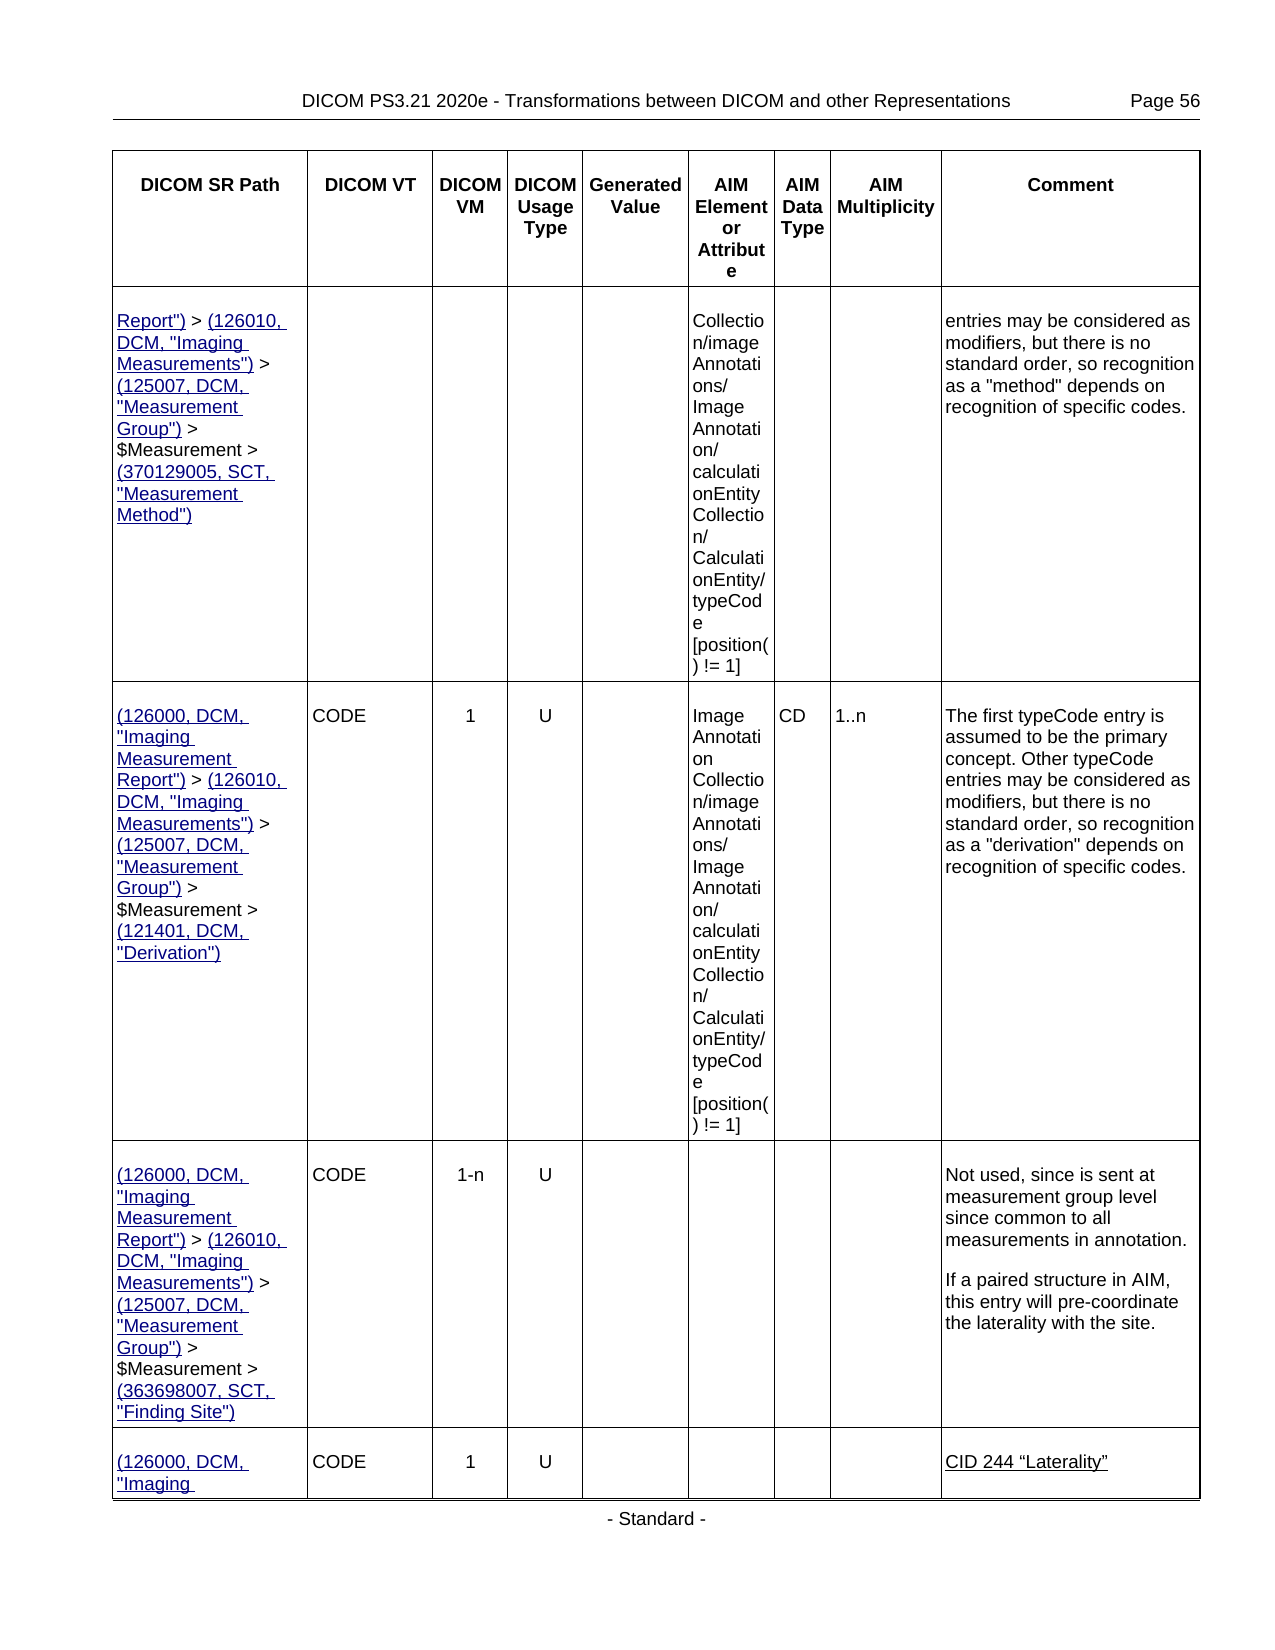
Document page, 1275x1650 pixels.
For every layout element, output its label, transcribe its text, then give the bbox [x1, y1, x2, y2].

table_cell U [508, 1141, 582, 1427]
table_cell Collection/​image​Annotations/​Image​Annotation/​calculation​Entity​Collection/​CalculationEntity/​typeCode​[position() != 1] [689, 287, 774, 681]
table_cell U [508, 682, 582, 1140]
table_cell CODE [308, 1141, 432, 1427]
table_cell CODE [308, 1428, 432, 1498]
table_header DICOM Usage Type [508, 151, 582, 286]
table_cell Not used, since is sent at measurement group level since common to all measurements in annotation. If a paired structure in AIM, this entry will pre-coordinate the laterality with the site. [942, 1141, 1199, 1427]
table_cell [775, 1428, 830, 1498]
table_cell [583, 1428, 688, 1498]
table_cell CID 244 “Laterality” [942, 1428, 1199, 1498]
table_cell U [508, 1428, 582, 1498]
table_cell The first typeCode entry is assumed to be the primary concept. Other typeCode entries may be considered as modifiers, but there is no standard order, so recognition as a "derivation" depends on recognition of specific codes. [942, 682, 1199, 1140]
table_cell [775, 287, 830, 681]
table_cell CD [775, 682, 830, 1140]
table_header DICOM VM [433, 151, 507, 286]
table_cell (126000, DCM, "Imaging Measurement Report") > (126010, DCM, "Imaging Measurements") > (125007, DCM, "Measurement Group") > $Measurement > (363698007, SCT, "Finding Site") [113, 1141, 307, 1427]
table_header DICOM VT [308, 151, 432, 286]
table_cell 1-n [433, 1141, 507, 1427]
table_cell 1..n [831, 682, 941, 1140]
table_cell [775, 1141, 830, 1427]
table_header AIM Data Type [775, 151, 830, 286]
table_cell CODE [308, 682, 432, 1140]
table_header Comment [942, 151, 1199, 286]
table_cell [831, 287, 941, 681]
table_cell 1 [433, 1428, 507, 1498]
table_cell (126000, DCM, "Imaging Measurement Report") > (126010, DCM, "Imaging Measurements") > (125007, DCM, "Measurement Group") > $Measurement > (121401, DCM, "Derivation") [113, 682, 307, 1140]
table_cell Image​Annotation​​Collection/​image​Annotations/​Image​Annotation/​calculation​Entity​Collection/​CalculationEntity/​typeCode​[position() != 1] [689, 682, 774, 1140]
table_cell 1 [433, 682, 507, 1140]
table_cell [583, 287, 688, 681]
table_cell [583, 1141, 688, 1427]
table_cell Report") > (126010, DCM, "Imaging Measurements") > (125007, DCM, "Measurement Group") > $Measurement > (370129005, SCT, "Measurement Method") [113, 287, 307, 681]
table_cell [689, 1428, 774, 1498]
table_header DICOM SR Path [113, 151, 307, 286]
table_cell [433, 287, 507, 681]
table_cell [831, 1141, 941, 1427]
table_header AIM Element or Attribute [689, 151, 774, 286]
table_cell [308, 287, 432, 681]
table_header AIM Multiplicity [831, 151, 941, 286]
table_cell (126000, DCM, "Imaging [113, 1428, 307, 1498]
table_cell [583, 682, 688, 1140]
table_cell [508, 287, 582, 681]
table_header Generated Value [583, 151, 688, 286]
table_cell [831, 1428, 941, 1498]
table_cell entries may be considered as modifiers, but there is no standard order, so recognition as a "method" depends on recognition of specific codes. [942, 287, 1199, 681]
table_cell [689, 1141, 774, 1427]
